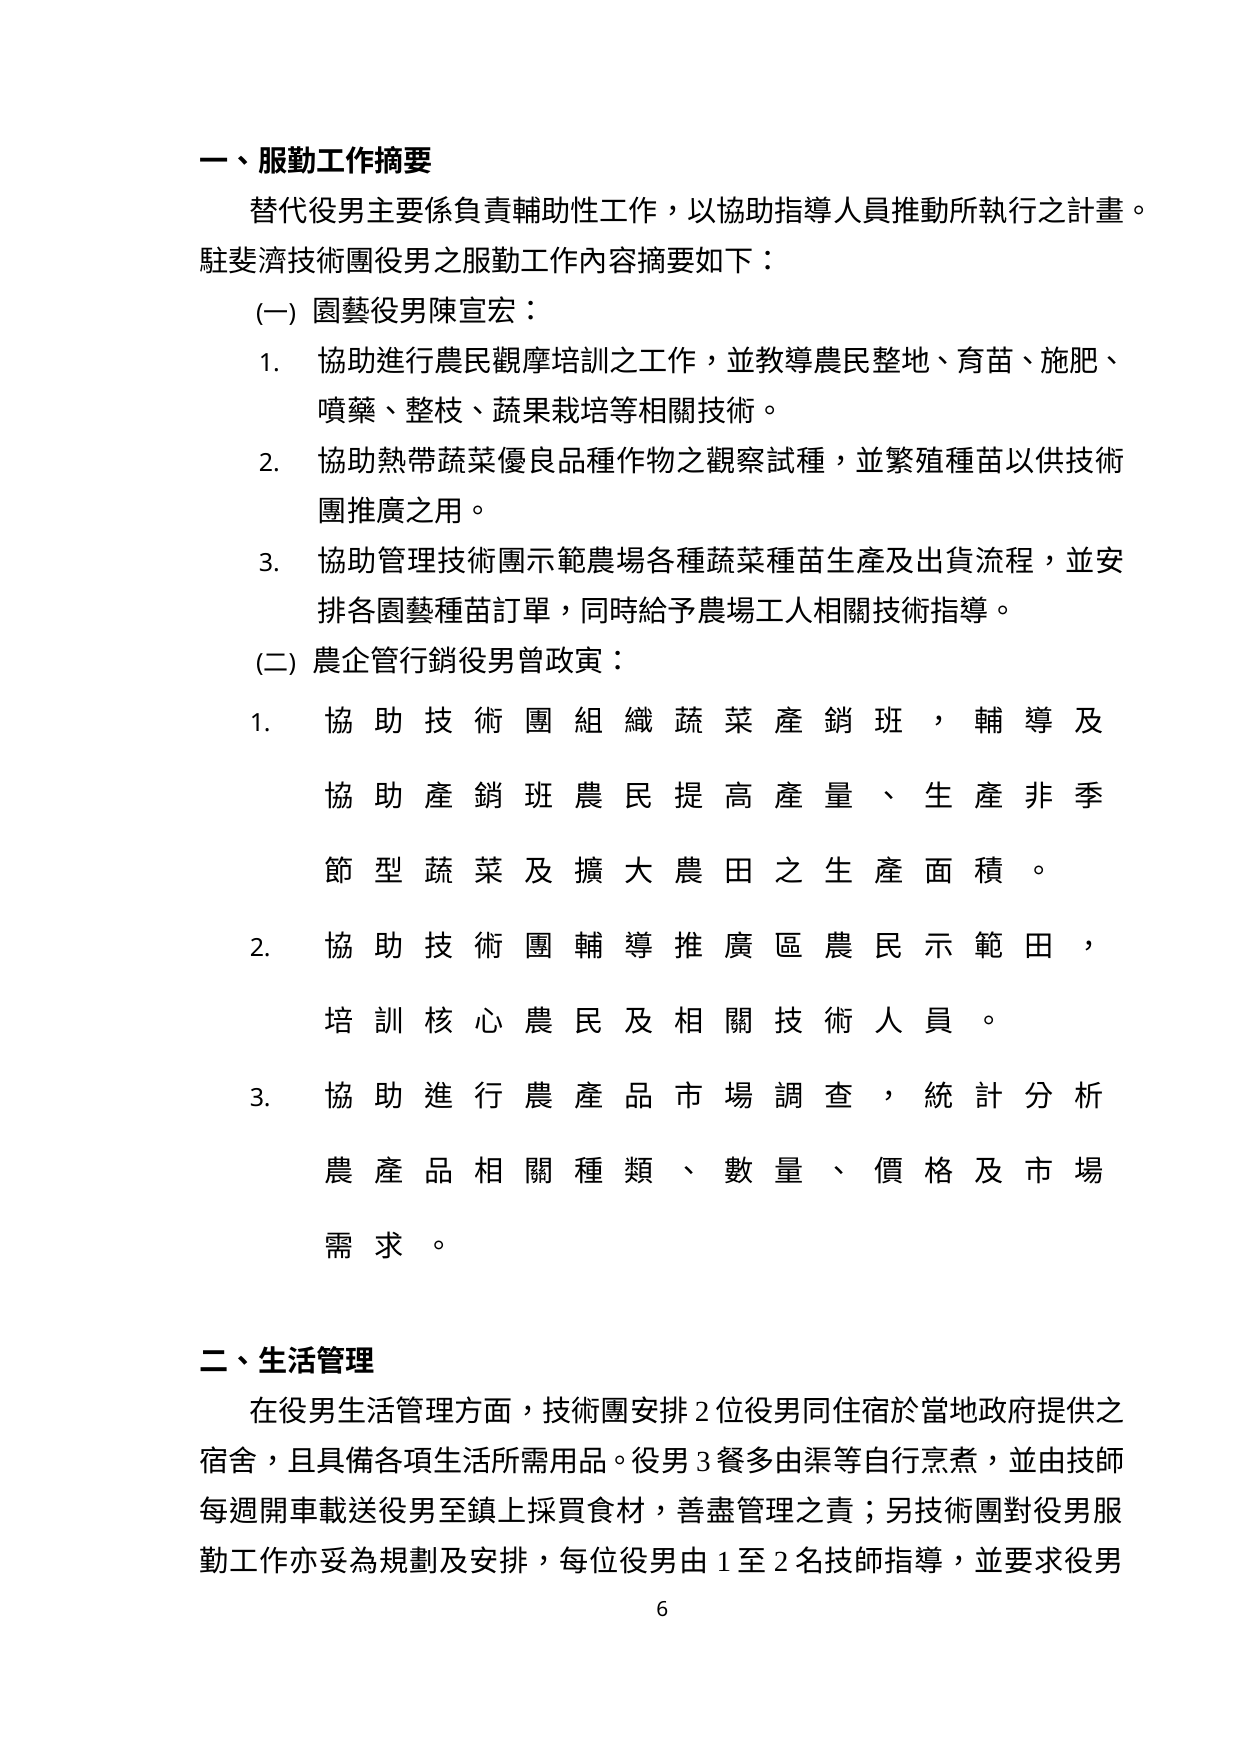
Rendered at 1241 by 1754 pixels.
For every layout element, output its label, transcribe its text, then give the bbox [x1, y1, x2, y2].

list 協助技術團輔導推廣區農民示範田，培訓核心農民及相關技術人員。 [249, 906, 1124, 1056]
list 協助技術團組織蔬菜產銷班，輔導及協助產銷班農民提高產量、生產非季節型蔬菜及擴大農田之生產面積。 [249, 681, 1124, 906]
text 在役男生活管理方面，技術團安排2位役男同住宿於當地政府提供之宿舍，且具備各項生活所需用品。役男3餐多由渠等自行烹煮，並由技師每週開車載送役男至鎮上採買食材，善盡管理之責；另技術團對役男服勤工作亦妥為規劃及安排，每位役男由1至2名技師指導，並要求役男 [199, 1381, 1124, 1581]
subtitle 二、生活管理 [199, 1331, 1124, 1381]
list 協助管理技術團示範農場各種蔬菜種苗生產及出貨流程，並安排各園藝種苗訂單，同時給予農場工人相關技術指導。 [259, 531, 1124, 631]
list 農企管行銷役男曾政寅： [256, 631, 1124, 681]
list 協助進行農民觀摩培訓之工作，並教導農民整地、育苗、施肥、噴藥、整枝、蔬果栽培等相關技術。 [259, 331, 1124, 431]
subtitle 一、服勤工作摘要 [199, 131, 1124, 181]
list 協助熱帶蔬菜優良品種作物之觀察試種，並繁殖種苗以供技術團推廣之用。 [259, 431, 1124, 531]
list 協助進行農產品市場調查，統計分析農產品相關種類、數量、價格及市場需求。 [249, 1056, 1124, 1281]
list 園藝役男陳宣宏： [256, 281, 1124, 331]
text 替代役男主要係負責輔助性工作，以協助指導人員推動所執行之計畫。駐斐濟技術團役男之服勤工作內容摘要如下： [199, 181, 1124, 281]
